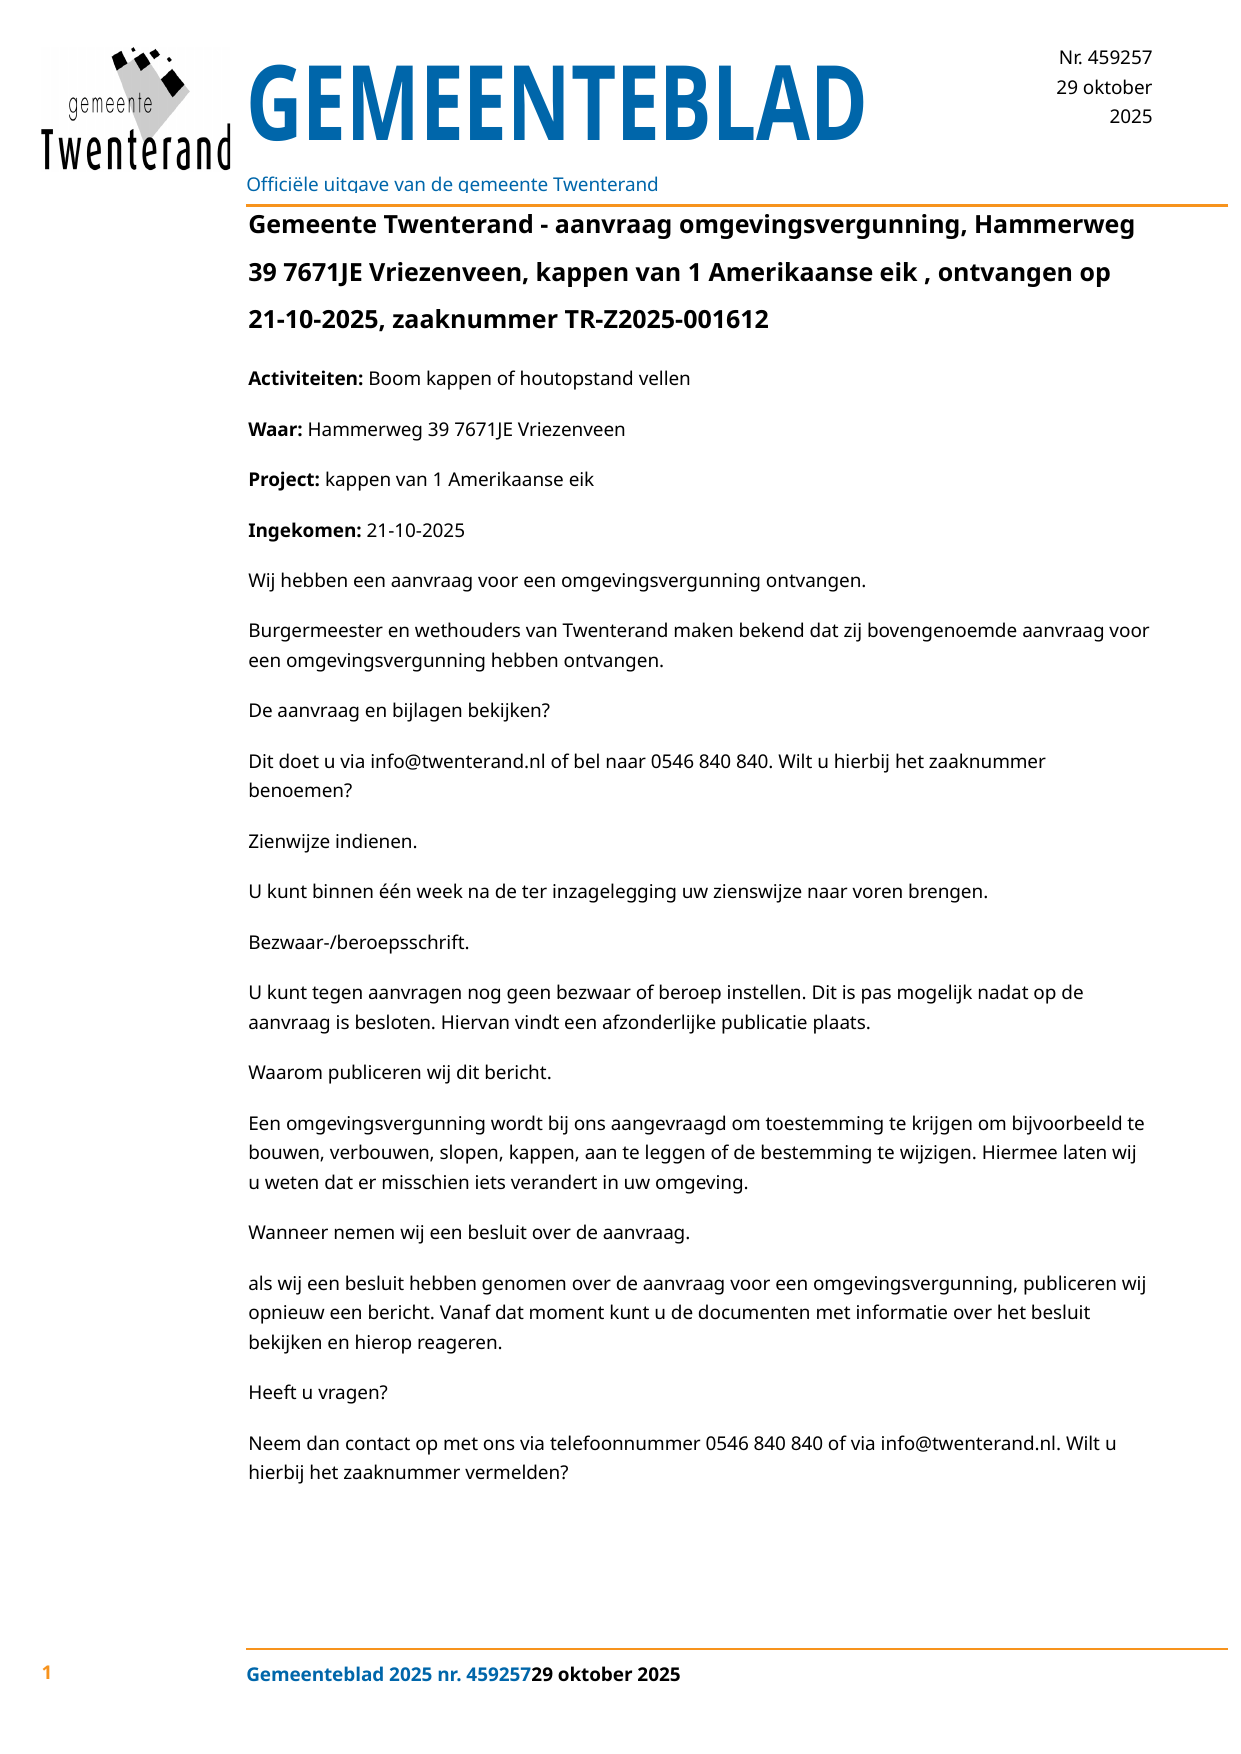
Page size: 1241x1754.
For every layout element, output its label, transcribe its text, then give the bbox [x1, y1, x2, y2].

text Bezwaar-/beroepsschrift. [248, 929, 1152, 954]
text Wij hebben een aanvraag voor een omgevingsvergunning ontvangen. [248, 567, 1152, 593]
text U kunt binnen één week na de ter inzagelegging uw zienswijze naar voren brengen. [248, 878, 1152, 904]
text Gemeente Twenterand - aanvraag omgevingsvergunning, Hammerweg 39 7671JE Vriezenveen, kappen van 1 Amerikaanse eik , ontvangen op 21-10-2025, zaaknummer TR-Z2025-001612 [248, 207, 1152, 336]
text U kunt tegen aanvragen nog geen bezwaar of beroep instellen. Dit is pas mogelijk nadat op de aanvraag is besloten. Hiervan vindt een afzonderlijke publicatie plaats. [248, 979, 1152, 1034]
text Zienwijze indienen. [248, 828, 1152, 854]
text De aanvraag en bijlagen bekijken? [248, 698, 1152, 723]
text Project: kappen van 1 Amerikaanse eik [248, 466, 1152, 492]
text Ingekomen: 21-10-2025 [248, 517, 1152, 542]
text Dit doet u via info@twenterand.nl of bel naar 0546 840 840. Wilt u hierbij het zaaknummer benoemen? [248, 748, 1152, 803]
text Burgermeester en wethouders van Twenterand maken bekend dat zij bovengenoemde aanvraag voor een omgevingsvergunning hebben ontvangen. [248, 618, 1152, 673]
text Activiteiten: Boom kappen of houtopstand vellen [248, 366, 1152, 391]
text Heeft u vragen? [248, 1379, 1152, 1405]
text Waar: Hammerweg 39 7671JE Vriezenveen [248, 416, 1152, 442]
text als wij een besluit hebben genomen over de aanvraag voor een omgevingsvergunning, publiceren wij opnieuw een bericht. Vanaf dat moment kunt u de documenten met informatie over het besluit bekijken en hierop reageren. [248, 1270, 1152, 1354]
text Neem dan contact op met ons via telefoonnummer 0546 840 840 of via info@twenterand.nl. Wilt u hierbij het zaaknummer vermelden? [248, 1430, 1152, 1485]
text Waarom publiceren wij dit bericht. [248, 1059, 1152, 1085]
text Wanneer nemen wij een besluit over de aanvraag. [248, 1219, 1152, 1245]
text Een omgevingsvergunning wordt bij ons aangevraagd om toestemming te krijgen om bijvoorbeeld te bouwen, verbouwen, slopen, kappen, aan te leggen of de bestemming te wijzigen. Hiermee laten wij u weten dat er misschien iets verandert in uw omgeving. [248, 1110, 1152, 1194]
picture [41, 47, 231, 172]
